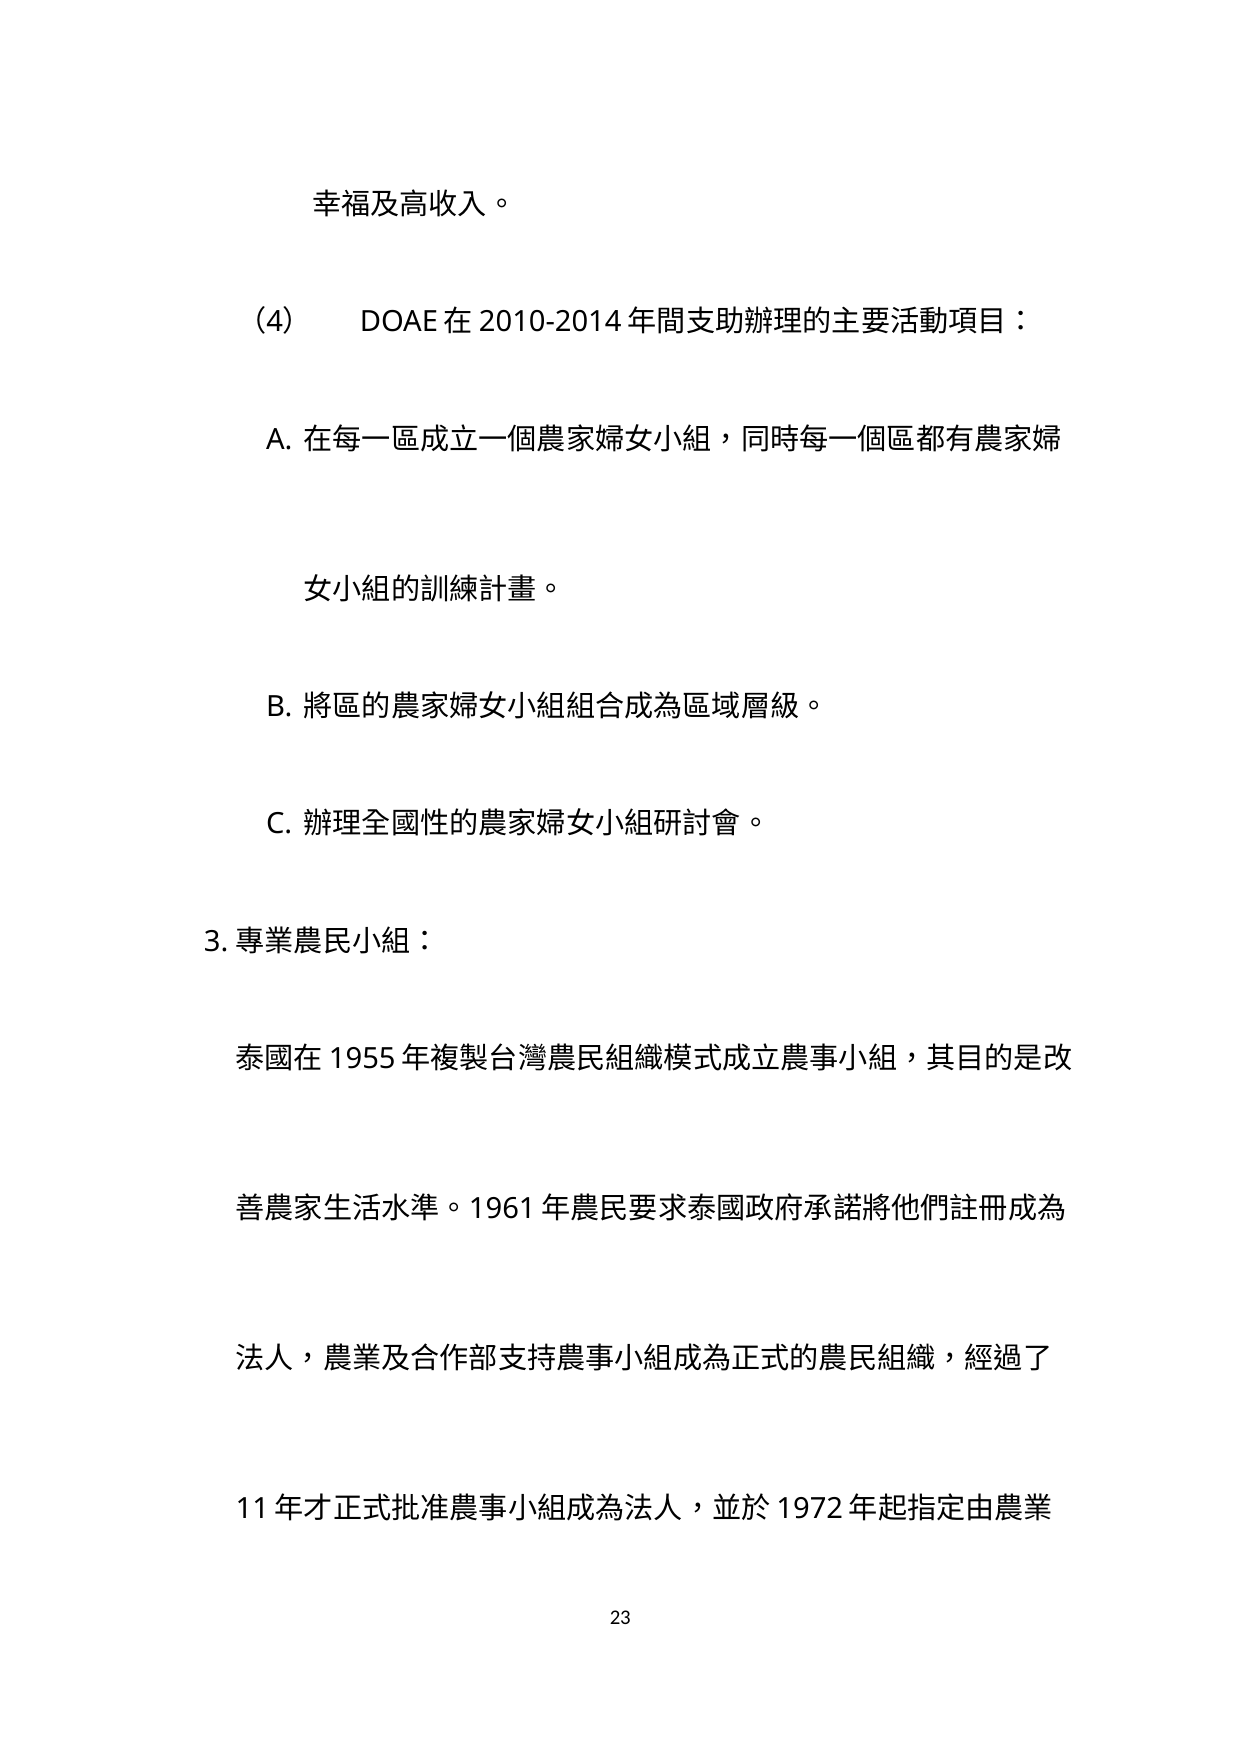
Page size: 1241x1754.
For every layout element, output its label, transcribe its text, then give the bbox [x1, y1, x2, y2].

list 辦理全國性的農家婦女小組研討會。 [266, 784, 1081, 859]
list DOAE在2010-2014年間支助辦理的主要活動項目： [237, 282, 1081, 357]
list 在每一區成立一個農家婦女小組，同時每一個區都有農家婦女小組的訓練計畫。 [266, 399, 1081, 624]
text 泰國在1955年複製台灣農民組織模式成立農事小組，其目的是改善農家生活水準。1961年農民要求泰國政府承諾將他們註冊成為法人，農業及合作部支持農事小組成為正式的農民組織，經過了11年才正式批准農事小組成為法人，並於1972年起指定由農業 [235, 1019, 1081, 1544]
list 專業農民小組： [204, 901, 1081, 976]
list 將區的農家婦女小組組合成為區域層級。 [266, 666, 1081, 741]
list 農家婦女小組的象徵意義為管理她的家庭資源，如勞力、資本、時間、金錢及設備等，使其達到高效用率，讓家庭快樂、幸福及高收入。 [237, 164, 1081, 239]
